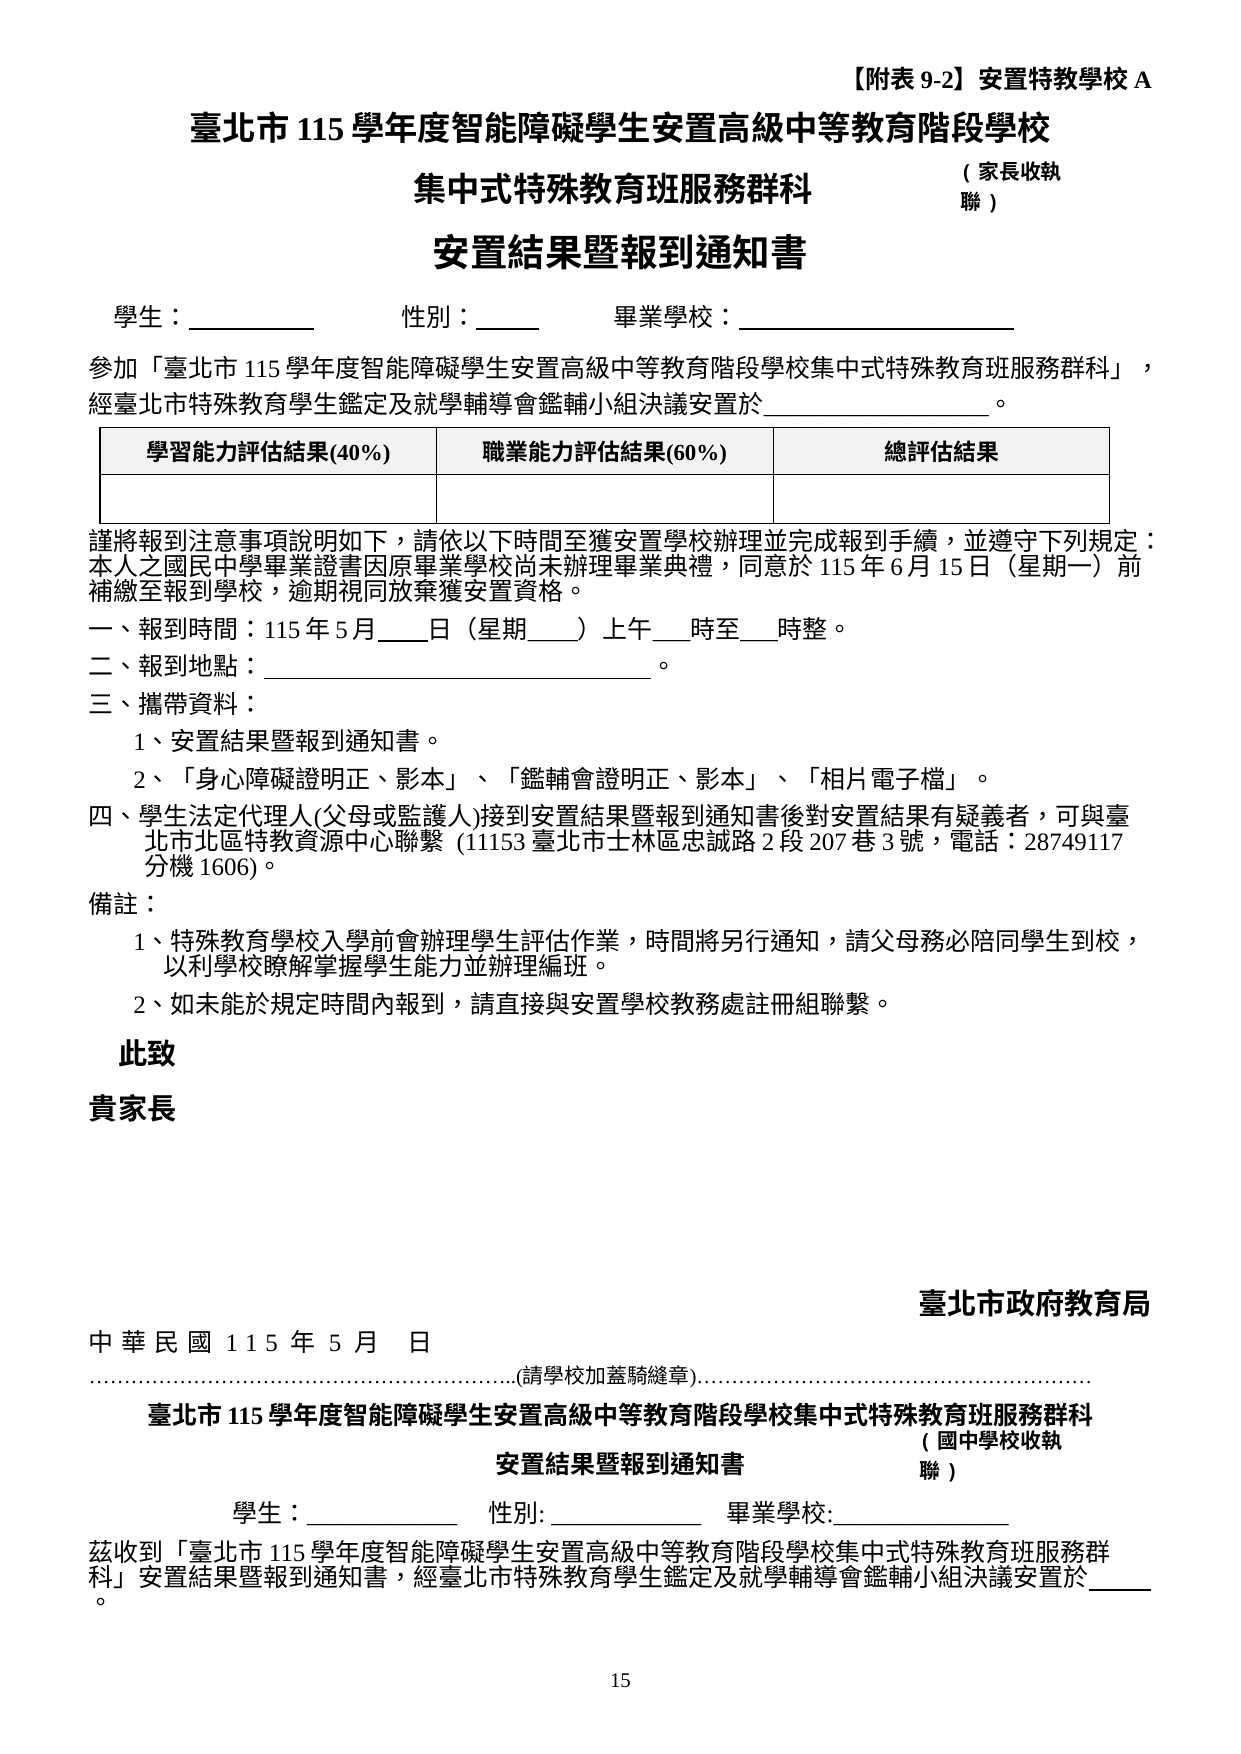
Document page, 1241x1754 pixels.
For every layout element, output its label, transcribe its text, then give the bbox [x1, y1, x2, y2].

text 參加「臺北市115學年度智能障礙學生安置高級中等教育階段學校集中式特殊教育班服務群科」，經臺北市特殊教育學生鑑定及就學輔導會鑑輔小組決議安置於__________________。 [89, 348, 1152, 421]
text 安置結果暨報到通知書 [89, 223, 1152, 277]
text 貴家長 [89, 1085, 1152, 1128]
table_header 學習能力評估結果(40%) [101, 428, 436, 474]
table_header 總評估結果 [774, 428, 1109, 474]
table_cell [774, 475, 1109, 523]
text 三、攜帶資料： [89, 693, 1152, 718]
text 【附表9-2】安置特教學校A [89, 59, 1152, 95]
text 臺北市115學年度智能障礙學生安置高級中等教育階段學校集中式特殊教育班服務群科 [89, 1396, 1152, 1432]
text 集中式特殊教育班服務群科 [30, 162, 1196, 211]
text ……………………………………………………..(請學校加蓋騎縫章)………………………………………………… [89, 1359, 1152, 1389]
text 備註： [89, 893, 1152, 918]
text 四、學生法定代理人(父母或監護人)接到安置結果暨報到通知書後對安置結果有疑義者，可與臺北市北區特教資源中心聯繫 (11153 臺北市士林區忠誠路2段207巷3號，電話：28749117分機1606)。 [89, 806, 1152, 881]
text 1、特殊教育學校入學前會辦理學生評估作業，時間將另行通知，請父母務必陪同學生到校，以利學校瞭解掌握學生能力並辦理編班。 [133, 931, 1152, 981]
text 中華民國115年5月 日 [89, 1323, 1152, 1359]
table_cell [437, 475, 773, 523]
text 臺北市115學年度智能障礙學生安置高級中等教育階段學校 [89, 102, 1152, 150]
table_header 職業能力評估結果(60%) [437, 428, 773, 474]
text 學生： 性別： 畢業學校： [89, 290, 1152, 336]
text 二、報到地點： 。 [89, 656, 1152, 681]
text 2、「身心障礙證明正、影本」、「鑑輔會證明正、影本」、「相片電子檔」。 [133, 768, 1152, 793]
text 1、安置結果暨報到通知書。 [133, 731, 1152, 756]
text 安置結果暨報到通知書 [89, 1444, 1152, 1481]
text 臺北市政府教育局 [118, 1281, 1152, 1323]
text 茲收到「臺北市115學年度智能障礙學生安置高級中等教育階段學校集中式特殊教育班服務群科」安置結果暨報到通知書，經臺北市特殊教育學生鑑定及就學輔導會鑑輔小組決議安置於 。 [89, 1542, 1152, 1617]
text 學生：____________ 性別: ____________ 畢業學校:______________ [89, 1493, 1152, 1529]
table_cell [101, 475, 436, 523]
text 一、報到時間：115年5月 日（星期____）上午___時至___時整。 [89, 618, 1152, 643]
text 2、如未能於規定時間內報到，請直接與安置學校教務處註冊組聯繫。 [133, 993, 1152, 1018]
text 謹將報到注意事項說明如下，請依以下時間至獲安置學校辦理並完成報到手續，並遵守下列規定：本人之國民中學畢業證書因原畢業學校尚未辦理畢業典禮，同意於115年6月15日（星期一）前補繳至報到學校，逾期視同放棄獲安置資格。 [89, 531, 1152, 606]
text 此致 [89, 1031, 1152, 1073]
